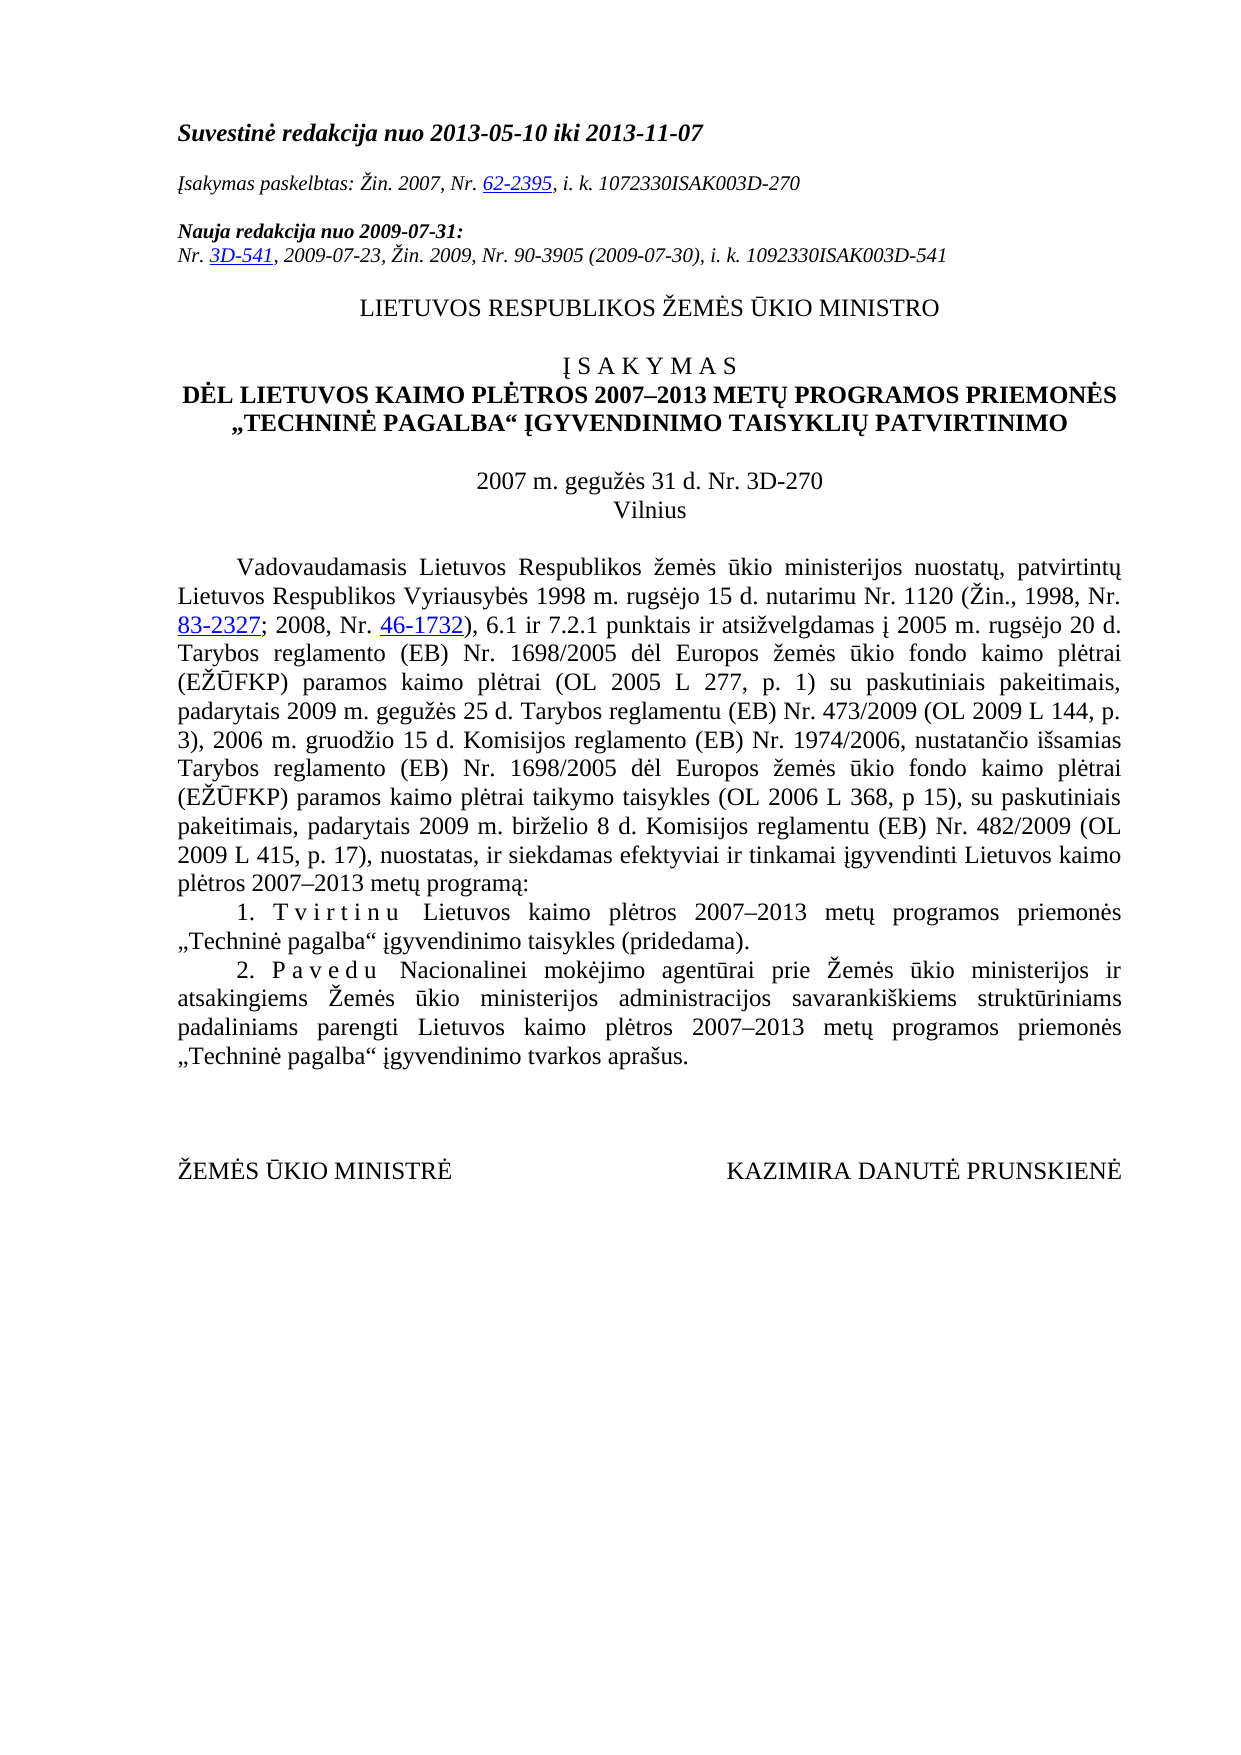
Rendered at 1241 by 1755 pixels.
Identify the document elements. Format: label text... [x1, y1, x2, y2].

text 2007 m. gegužės 31 d. Nr. 3D-270 [177, 466, 1122, 495]
text Nr. 3D-541, 2009-07-23, Žin. 2009, Nr. 90-3905 (2009-07-30), i. k. 1092330ISAK003D-541 [177, 243, 1122, 267]
text 1. Tvirtinu Lietuvos kaimo plėtros 2007–2013 metų programos priemonės „Techninė pagalba“ įgyvendinimo taisykles (pridedama). [177, 897, 1122, 955]
text ŽEMĖS ŪKIO MINISTRĖ KAZIMIRA DANUTĖ PRUNSKIENĖ [177, 1156, 1122, 1185]
text ĮSAKYMAS [177, 351, 1122, 380]
text Nauja redakcija nuo 2009-07-31: [177, 219, 1122, 243]
text Suvestinė redakcija nuo 2013-05-10 iki 2013-11-07 [177, 118, 1122, 147]
text Vilnius [177, 495, 1122, 523]
text DĖL LIETUVOS KAIMO PLĖTROS 2007–2013 METŲ PROGRAMOS PRIEMONĖS „TECHNINĖ PAGALBA“ ĮGYVENDINIMO TAISYKLIŲ PATVIRTINIMO [177, 380, 1122, 437]
text 2. Pavedu Nacionalinei mokėjimo agentūrai prie Žemės ūkio ministerijos ir atsakingiems Žemės ūkio ministerijos administracijos savarankiškiems struktūriniams padaliniams parengti Lietuvos kaimo plėtros 2007–2013 metų programos priemonės „Techninė pagalba“ įgyvendinimo tvarkos aprašus. [177, 955, 1122, 1070]
text Įsakymas paskelbtas: Žin. 2007, Nr. 62-2395, i. k. 1072330ISAK003D-270 [177, 171, 1122, 195]
text LIETUVOS RESPUBLIKOS ŽEMĖS ŪKIO MINISTRO [177, 293, 1122, 322]
text Vadovaudamasis Lietuvos Respublikos žemės ūkio ministerijos nuostatų, patvirtintų Lietuvos Respublikos Vyriausybės 1998 m. rugsėjo 15 d. nutarimu Nr. 1120 (Žin., 1998, Nr. 83-2327; 2008, Nr. 46-1732), 6.1 ir 7.2.1 punktais ir atsižvelgdamas į 2005 m. rugsėjo 20 d. Tarybos reglamento (EB) Nr. 1698/2005 dėl Europos žemės ūkio fondo kaimo plėtrai (EŽŪFKP) paramos kaimo plėtrai (OL 2005 L 277, p. 1) su paskutiniais pakeitimais, padarytais 2009 m. gegužės 25 d. Tarybos reglamentu (EB) Nr. 473/2009 (OL 2009 L 144, p. 3), 2006 m. gruodžio 15 d. Komisijos reglamento (EB) Nr. 1974/2006, nustatančio išsamias Tarybos reglamento (EB) Nr. 1698/2005 dėl Europos žemės ūkio fondo kaimo plėtrai (EŽŪFKP) paramos kaimo plėtrai taikymo taisykles (OL 2006 L 368, p 15), su paskutiniais pakeitimais, padarytais 2009 m. birželio 8 d. Komisijos reglamentu (EB) Nr. 482/2009 (OL 2009 L 415, p. 17), nuostatas, ir siekdamas efektyviai ir tinkamai įgyvendinti Lietuvos kaimo plėtros 2007–2013 metų programą: [177, 552, 1122, 897]
